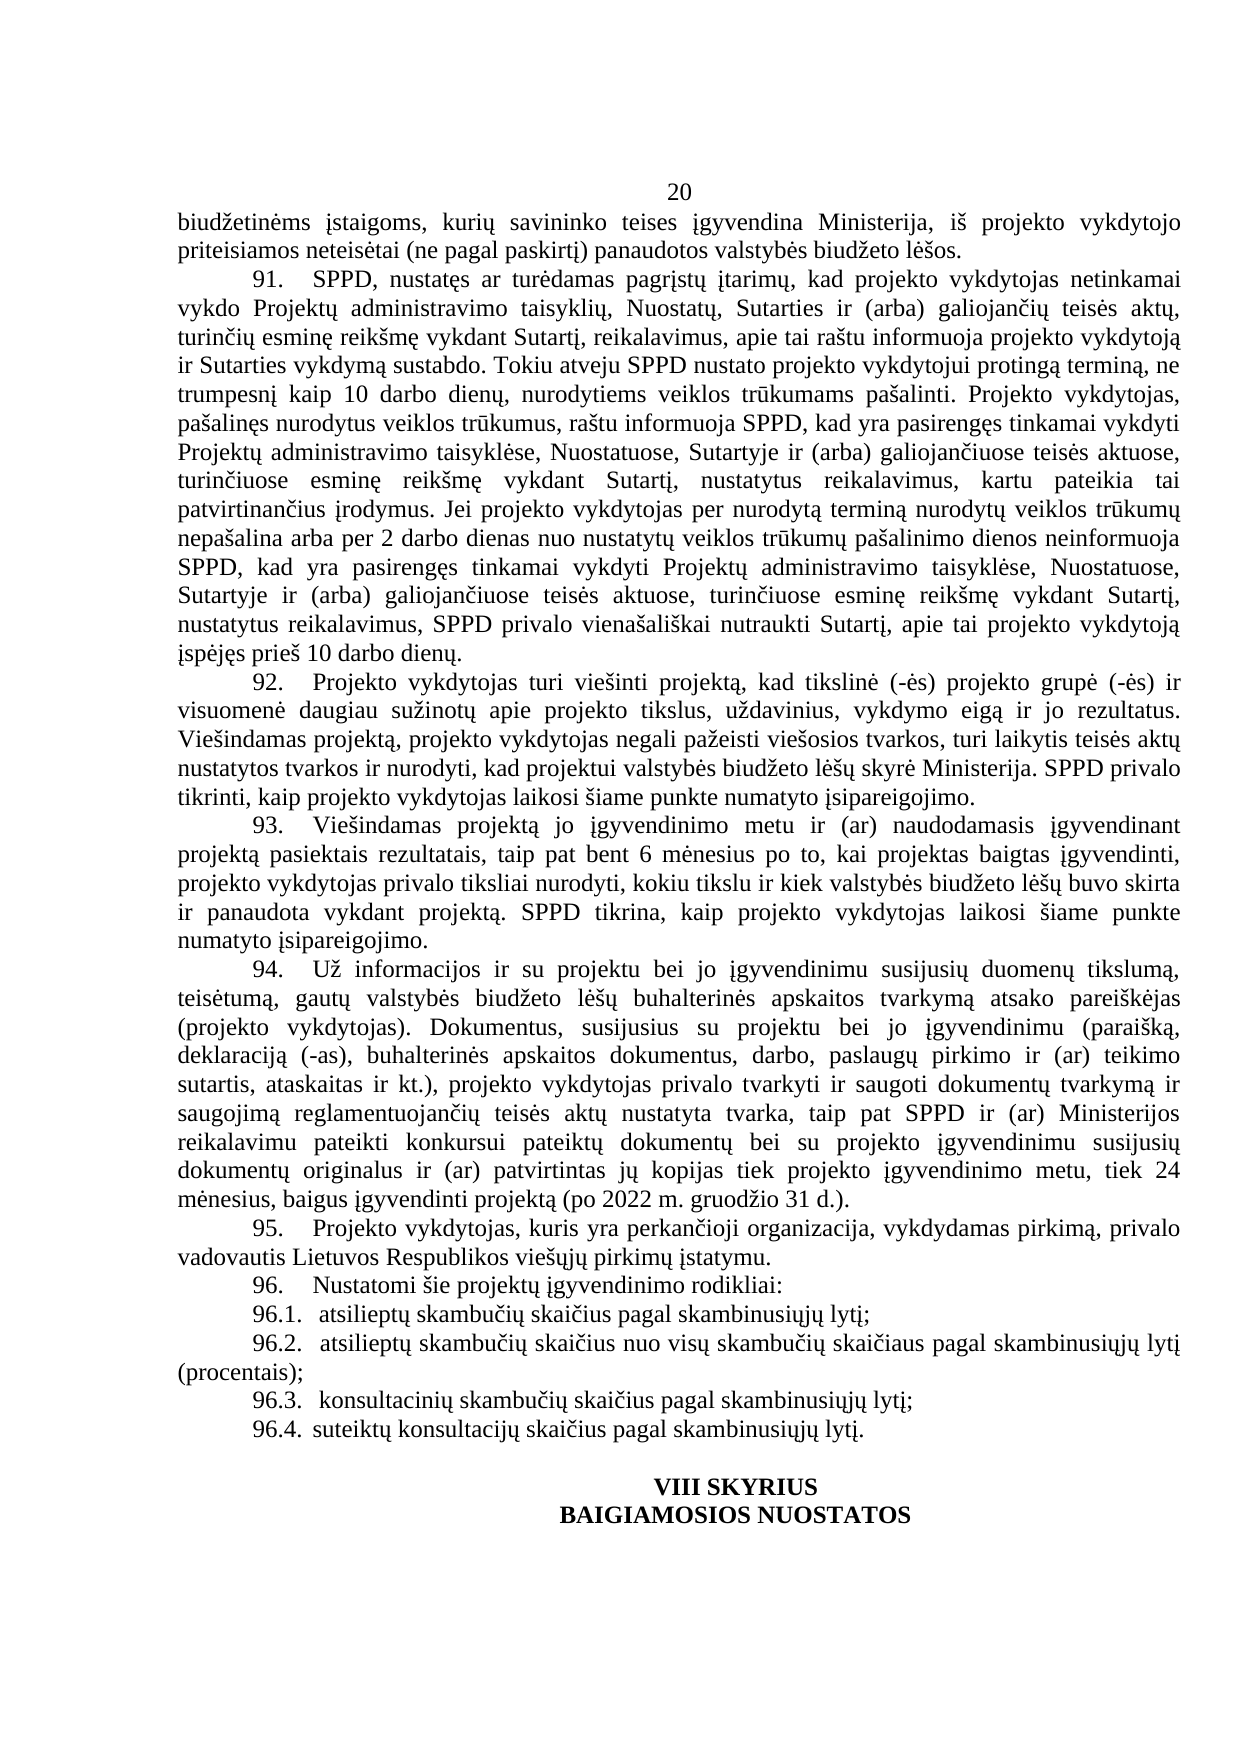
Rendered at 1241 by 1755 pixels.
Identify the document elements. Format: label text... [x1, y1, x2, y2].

text 96.2. atsilieptų skambučių skaičius nuo visų skambučių skaičiaus pagal skambinusiųjų lytį (procentais); [177, 1328, 1181, 1385]
text 96. Nustatomi šie projektų įgyvendinimo rodikliai: [177, 1270, 1181, 1299]
text 96.1. atsilieptų skambučių skaičius pagal skambinusiųjų lytį; [177, 1299, 1181, 1328]
text 91. SPPD, nustatęs ar turėdamas pagrįstų įtarimų, kad projekto vykdytojas netinkamai vykdo Projektų administravimo taisyklių, Nuostatų, Sutarties ir (arba) galiojančių teisės aktų, turinčių esminę reikšmę vykdant Sutartį, reikalavimus, apie tai raštu informuoja projekto vykdytoją ir Sutarties vykdymą sustabdo. Tokiu atveju SPPD nustato projekto vykdytojui protingą terminą, ne trumpesnį kaip 10 darbo dienų, nurodytiems veiklos trūkumams pašalinti. Projekto vykdytojas, pašalinęs nurodytus veiklos trūkumus, raštu informuoja SPPD, kad yra pasirengęs tinkamai vykdyti Projektų administravimo taisyklėse, Nuostatuose, Sutartyje ir (arba) galiojančiuose teisės aktuose, turinčiuose esminę reikšmę vykdant Sutartį, nustatytus reikalavimus, kartu pateikia tai patvirtinančius įrodymus. Jei projekto vykdytojas per nurodytą terminą nurodytų veiklos trūkumų nepašalina arba per 2 darbo dienas nuo nustatytų veiklos trūkumų pašalinimo dienos neinformuoja SPPD, kad yra pasirengęs tinkamai vykdyti Projektų administravimo taisyklėse, Nuostatuose, Sutartyje ir (arba) galiojančiuose teisės aktuose, turinčiuose esminę reikšmę vykdant Sutartį, nustatytus reikalavimus, SPPD privalo vienašališkai nutraukti Sutartį, apie tai projekto vykdytoją įspėjęs prieš 10 darbo dienų. [177, 264, 1181, 667]
text 96.4. suteiktų konsultacijų skaičius pagal skambinusiųjų lytį. [177, 1414, 1181, 1443]
text 93. Viešindamas projektą jo įgyvendinimo metu ir (ar) naudodamasis įgyvendinant projektą pasiektais rezultatais, taip pat bent 6 mėnesius po to, kai projektas baigtas įgyvendinti, projekto vykdytojas privalo tiksliai nurodyti, kokiu tikslu ir kiek valstybės biudžeto lėšų buvo skirta ir panaudota vykdant projektą. SPPD tikrina, kaip projekto vykdytojas laikosi šiame punkte numatyto įsipareigojimo. [177, 810, 1181, 954]
text biudžetinėms įstaigoms, kurių savininko teises įgyvendina Ministerija, iš projekto vykdytojo priteisiamos neteisėtai (ne pagal paskirtį) panaudotos valstybės biudžeto lėšos. [177, 207, 1181, 264]
text 94. Už informacijos ir su projektu bei jo įgyvendinimu susijusių duomenų tikslumą, teisėtumą, gautų valstybės biudžeto lėšų buhalterinės apskaitos tvarkymą atsako pareiškėjas (projekto vykdytojas). Dokumentus, susijusius su projektu bei jo įgyvendinimu (paraišką, deklaraciją (-as), buhalterinės apskaitos dokumentus, darbo, paslaugų pirkimo ir (ar) teikimo sutartis, ataskaitas ir kt.), projekto vykdytojas privalo tvarkyti ir saugoti dokumentų tvarkymą ir saugojimą reglamentuojančių teisės aktų nustatyta tvarka, taip pat SPPD ir (ar) Ministerijos reikalavimu pateikti konkursui pateiktų dokumentų bei su projekto įgyvendinimu susijusių dokumentų originalus ir (ar) patvirtintas jų kopijas tiek projekto įgyvendinimo metu, tiek 24 mėnesius, baigus įgyvendinti projektą (po 2022 m. gruodžio 31 d.). [177, 954, 1181, 1213]
text 96.3. konsultacinių skambučių skaičius pagal skambinusiųjų lytį; [177, 1385, 1181, 1414]
text 95. Projekto vykdytojas, kuris yra perkančioji organizacija, vykdydamas pirkimą, privalo vadovautis Lietuvos Respublikos viešųjų pirkimų įstatymu. [177, 1213, 1181, 1270]
text 92. Projekto vykdytojas turi viešinti projektą, kad tikslinė (-ės) projekto grupė (-ės) ir visuomenė daugiau sužinotų apie projekto tikslus, uždavinius, vykdymo eigą ir jo rezultatus. Viešindamas projektą, projekto vykdytojas negali pažeisti viešosios tvarkos, turi laikytis teisės aktų nustatytos tvarkos ir nurodyti, kad projektui valstybės biudžeto lėšų skyrė Ministerija. SPPD privalo tikrinti, kaip projekto vykdytojas laikosi šiame punkte numatyto įsipareigojimo. [177, 667, 1181, 810]
text VIII SKYRIUS [215, 1472, 1181, 1500]
text BAIGIAMOSIOS NUOSTATOS [215, 1500, 1181, 1529]
